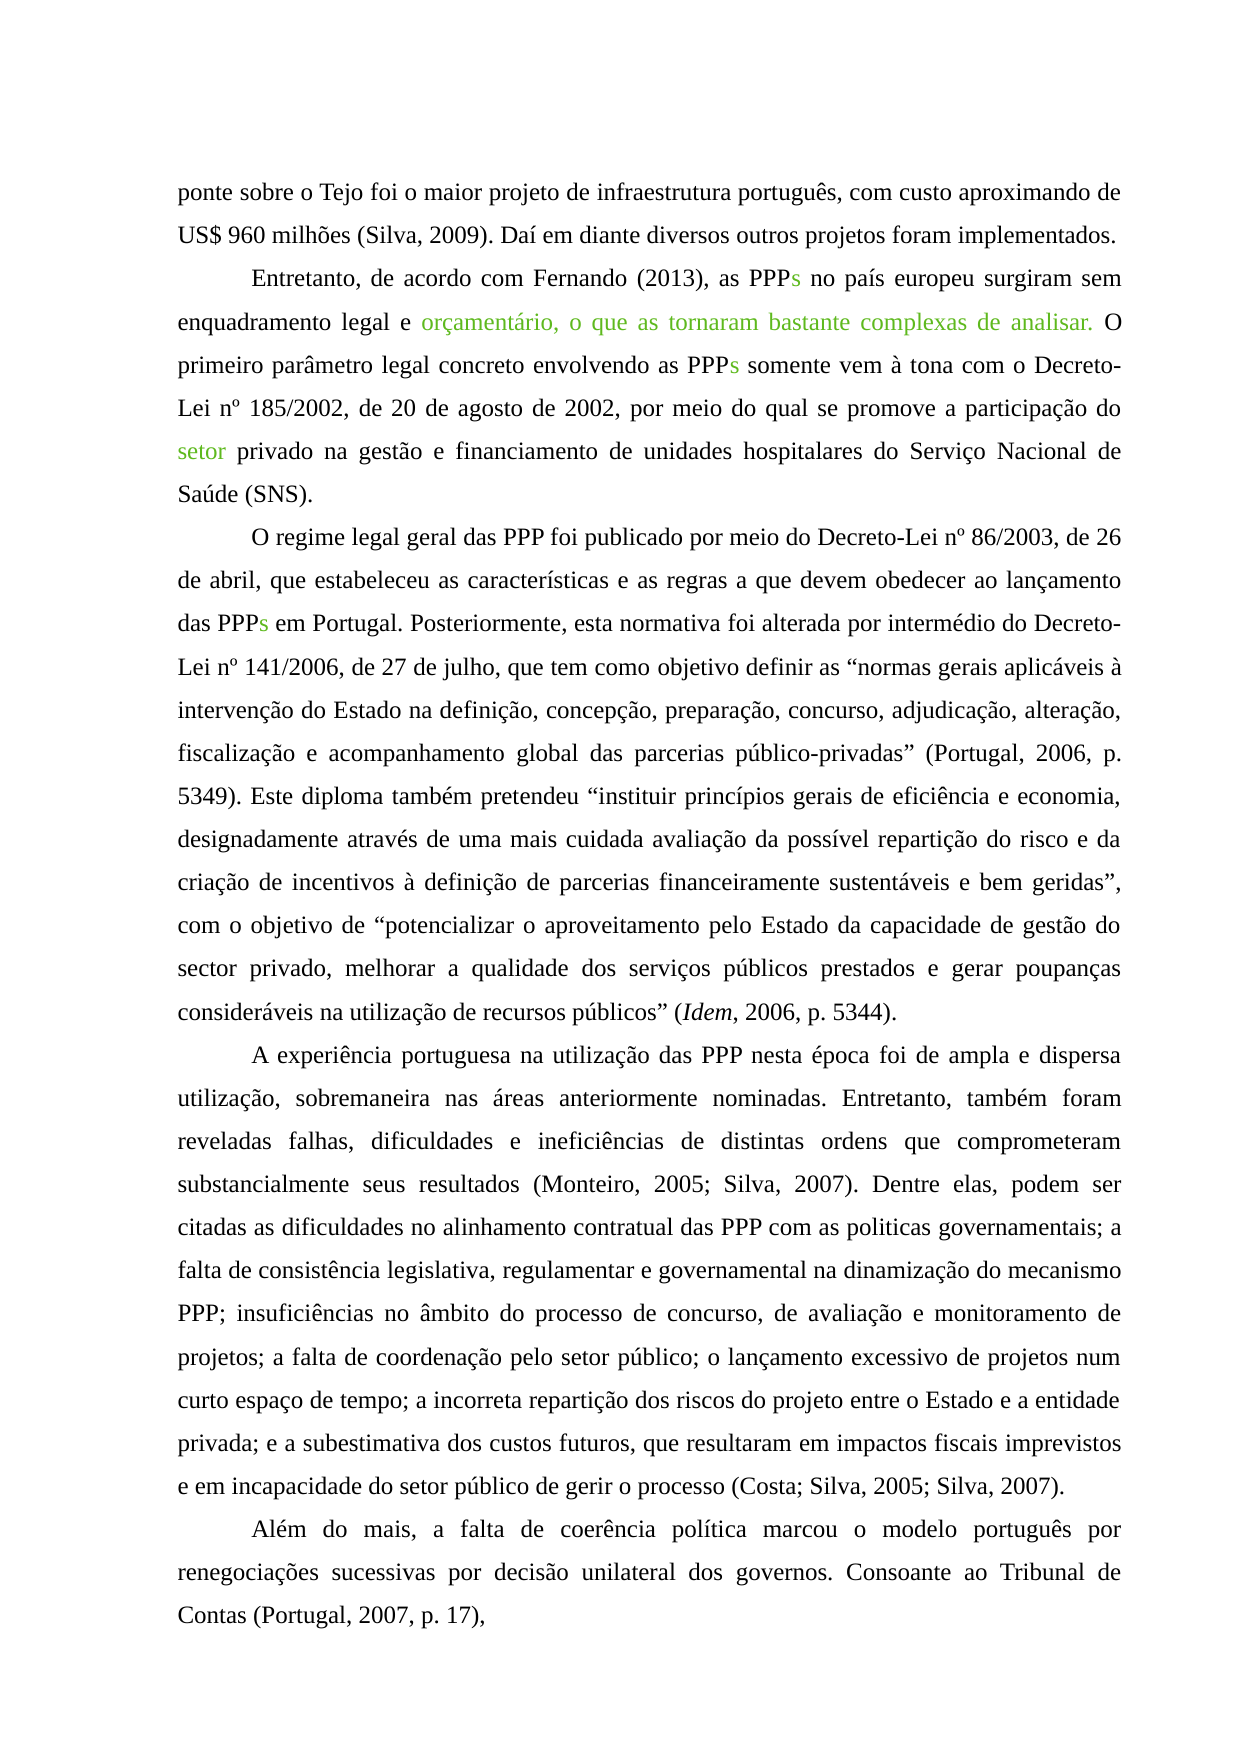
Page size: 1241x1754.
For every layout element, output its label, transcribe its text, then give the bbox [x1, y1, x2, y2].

text O regime legal geral das PPP foi publicado por meio do Decreto-Lei nº 86/2003, de 26 de abril, que estabeleceu as características e as regras a que devem obedecer ao lançamento das PPPs em Portugal. Posteriormente, esta normativa foi alterada por intermédio do Decreto-Lei nº 141/2006, de 27 de julho, que tem como objetivo definir as “normas gerais aplicáveis à intervenção do Estado na definição, concepção, preparação, concurso, adjudicação, alteração, fiscalização e acompanhamento global das parcerias público-privadas” (Portugal, 2006, p. 5349). Este diploma também pretendeu “instituir princípios gerais de eficiência e economia, designadamente através de uma mais cuidada avaliação da possível repartição do risco e da criação de incentivos à definição de parcerias financeiramente sustentáveis e bem geridas”, com o objetivo de “potencializar o aproveitamento pelo Estado da capacidade de gestão do sector privado, melhorar a qualidade dos serviços públicos prestados e gerar poupanças consideráveis na utilização de recursos públicos” (Idem, 2006, p. 5344). [177, 522, 1122, 1025]
text Além do mais, a falta de coerência política marcou o modelo português por renegociações sucessivas por decisão unilateral dos governos. Consoante ao Tribunal de Contas (Portugal, 2007, p. 17), [177, 1514, 1122, 1629]
text ponte sobre o Tejo foi o maior projeto de infraestrutura português, com custo aproximando de US$ 960 milhões (Silva, 2009). Daí em diante diversos outros projetos foram implementados. [177, 177, 1122, 249]
text A experiência portuguesa na utilização das PPP nesta época foi de ampla e dispersa utilização, sobremaneira nas áreas anteriormente nominadas. Entretanto, também foram reveladas falhas, dificuldades e ineficiências de distintas ordens que comprometeram substancialmente seus resultados (Monteiro, 2005; Silva, 2007). Dentre elas, podem ser citadas as dificuldades no alinhamento contratual das PPP com as politicas governamentais; a falta de consistência legislativa, regulamentar e governamental na dinamização do mecanismo PPP; insuficiências no âmbito do processo de concurso, de avaliação e monitoramento de projetos; a falta de coordenação pelo setor público; o lançamento excessivo de projetos num curto espaço de tempo; a incorreta repartição dos riscos do projeto entre o Estado e a entidade privada; e a subestimativa dos custos futuros, que resultaram em impactos fiscais imprevistos e em incapacidade do setor público de gerir o processo (Costa; Silva, 2005; Silva, 2007). [177, 1040, 1122, 1500]
text Entretanto, de acordo com Fernando (2013), as PPPs no país europeu surgiram sem enquadramento legal e orçamentário, o que as tornaram bastante complexas de analisar. O primeiro parâmetro legal concreto envolvendo as PPPs somente vem à tona com o Decreto-Lei nº 185/2002, de 20 de agosto de 2002, por meio do qual se promove a participação do setor privado na gestão e financiamento de unidades hospitalares do Serviço Nacional de Saúde (SNS). [177, 263, 1122, 508]
